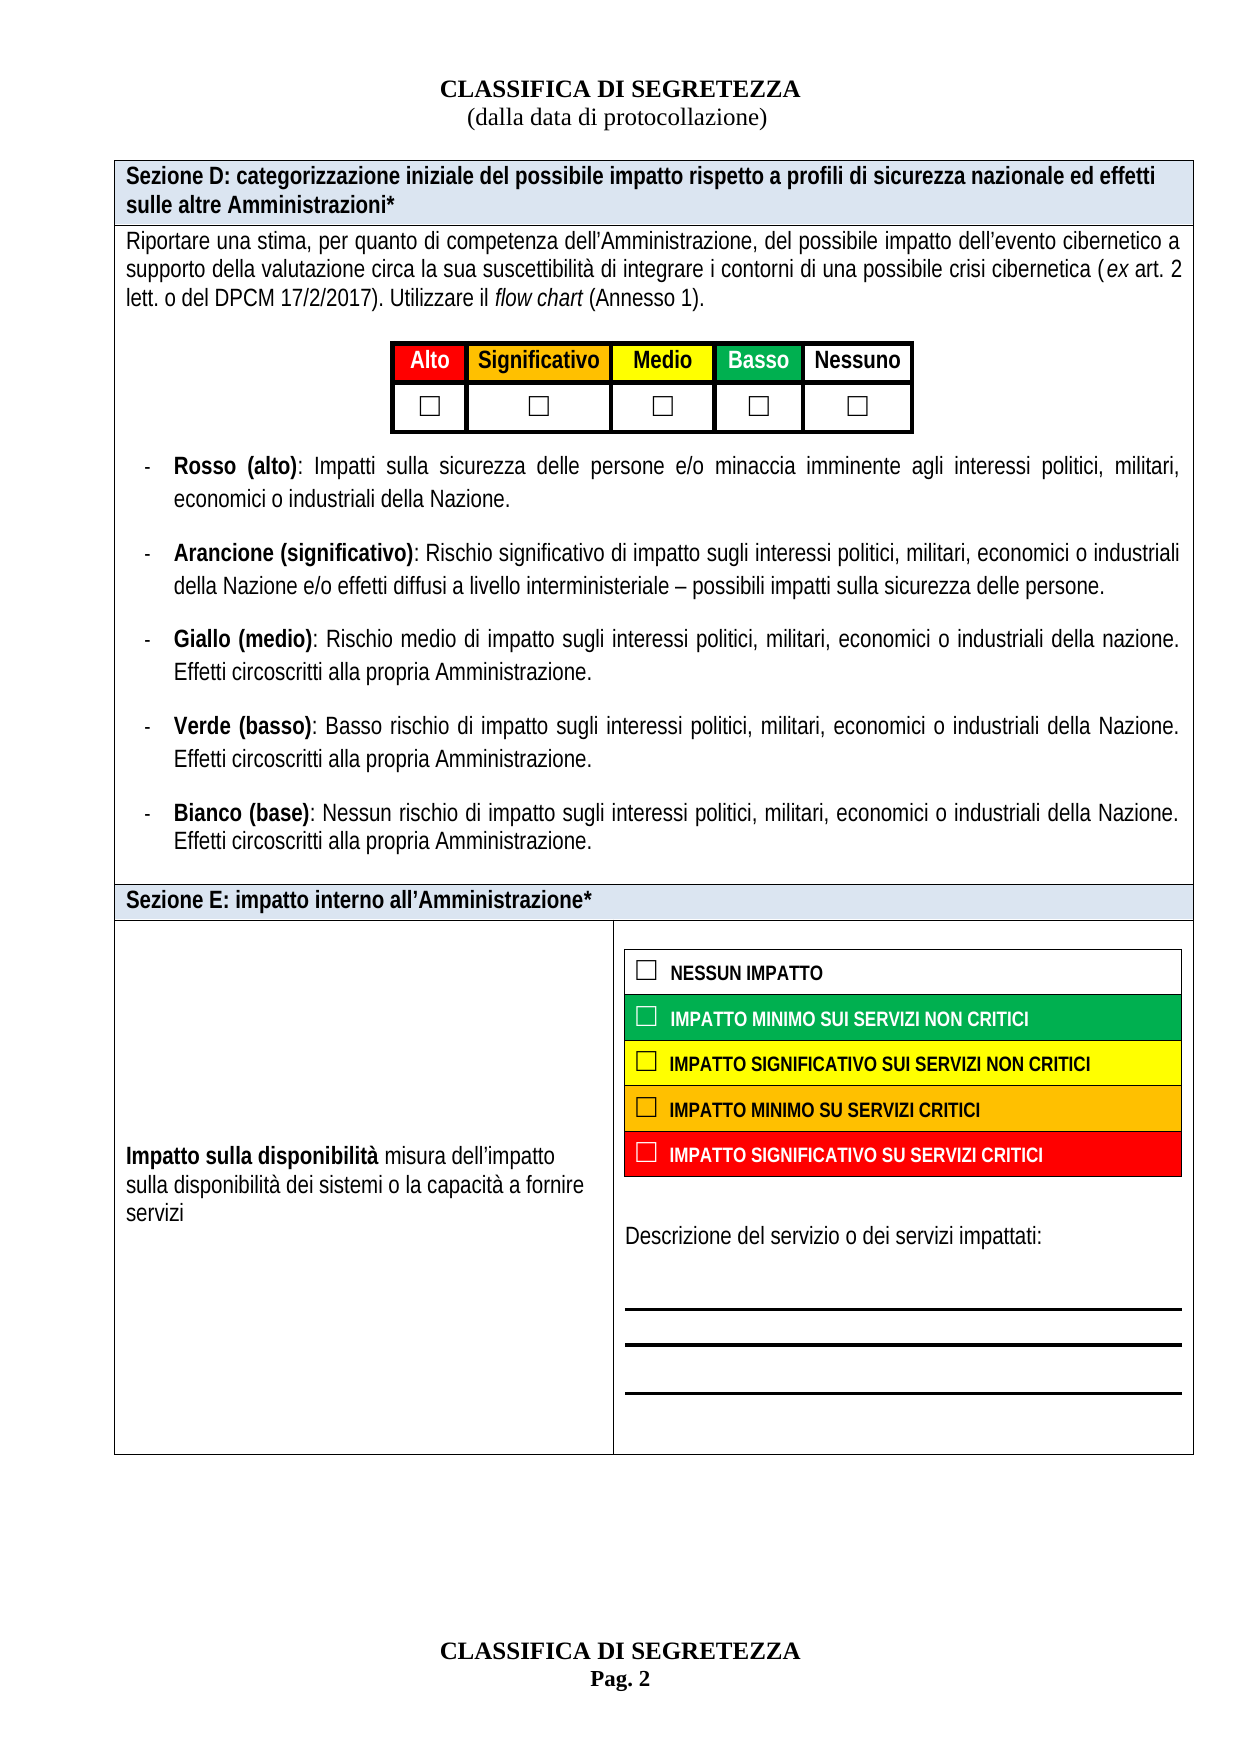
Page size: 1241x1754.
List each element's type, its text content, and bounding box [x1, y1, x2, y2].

table_header Alto [395, 346, 464, 380]
table_cell □ IMPATTO SIGNIFICATIVO SUI SERVIZI NON CRITICI [625, 1041, 1181, 1085]
table_cell Sezione E: impatto interno all’Amministrazione* [115, 885, 1193, 919]
table_header □ NESSUN IMPATTO [625, 950, 1181, 994]
table_header Significativo [469, 346, 609, 380]
table_cell Riportare una stima, per quanto di competenza dell’Amministrazione, del possibile impatto dell’evento cibernetico a supporto della valutazione circa la sua suscettibilità di integrare i contorni di una possibile crisi cibernetica (ex art. 2 lett. o del DPCM 17/2/2017). Utilizzare il flow chart (Annesso 1). Rosso (alto): Impatti sulla sicurezza delle persone e/o minaccia imminente agli interessi politici, militari, economici o industriali della Nazione. Arancione (significativo): Rischio significativo di impatto sugli interessi politici, militari, economici o industriali della Nazione e/o effetti diffusi a livello interministeriale – possibili impatti sulla sicurezza delle persone. Giallo (medio): Rischio medio di impatto sugli interessi politici, militari, economici o industriali della nazione. Effetti circoscritti alla propria Amministrazione. Verde (basso): Basso rischio di impatto sugli interessi politici, militari, economici o industriali della Nazione. Effetti circoscritti alla propria Amministrazione. Bianco (base): Nessun rischio di impatto sugli interessi politici, militari, economici o industriali della Nazione. Effetti circoscritti alla propria Amministrazione. [115, 226, 1193, 884]
table_cell □ [613, 385, 712, 429]
table_cell Descrizione del servizio o dei servizi impattati: [614, 921, 1193, 1453]
table_cell Sezione D: categorizzazione iniziale del possibile impatto rispetto a profili di sicurezza nazionale ed effetti sulle altre Amministrazioni* [115, 161, 1193, 224]
table_header Medio [613, 346, 712, 380]
table_cell □ IMPATTO SIGNIFICATIVO SU SERVIZI CRITICI [625, 1132, 1181, 1176]
table_cell □ IMPATTO MINIMO SUI SERVIZI NON CRITICI [625, 995, 1181, 1040]
table_cell □ IMPATTO MINIMO SU SERVIZI CRITICI [625, 1086, 1181, 1131]
table_cell □ [717, 385, 801, 429]
table_header Nessuno [805, 346, 910, 380]
table_cell □ [395, 385, 464, 429]
table_cell □ [805, 385, 910, 429]
table_cell □ [469, 385, 609, 429]
table_cell Impatto sulla disponibilità misura dell’impatto sulla disponibilità dei sistemi o la capacità a fornire servizi [115, 921, 613, 1453]
table_header Basso [717, 346, 801, 380]
